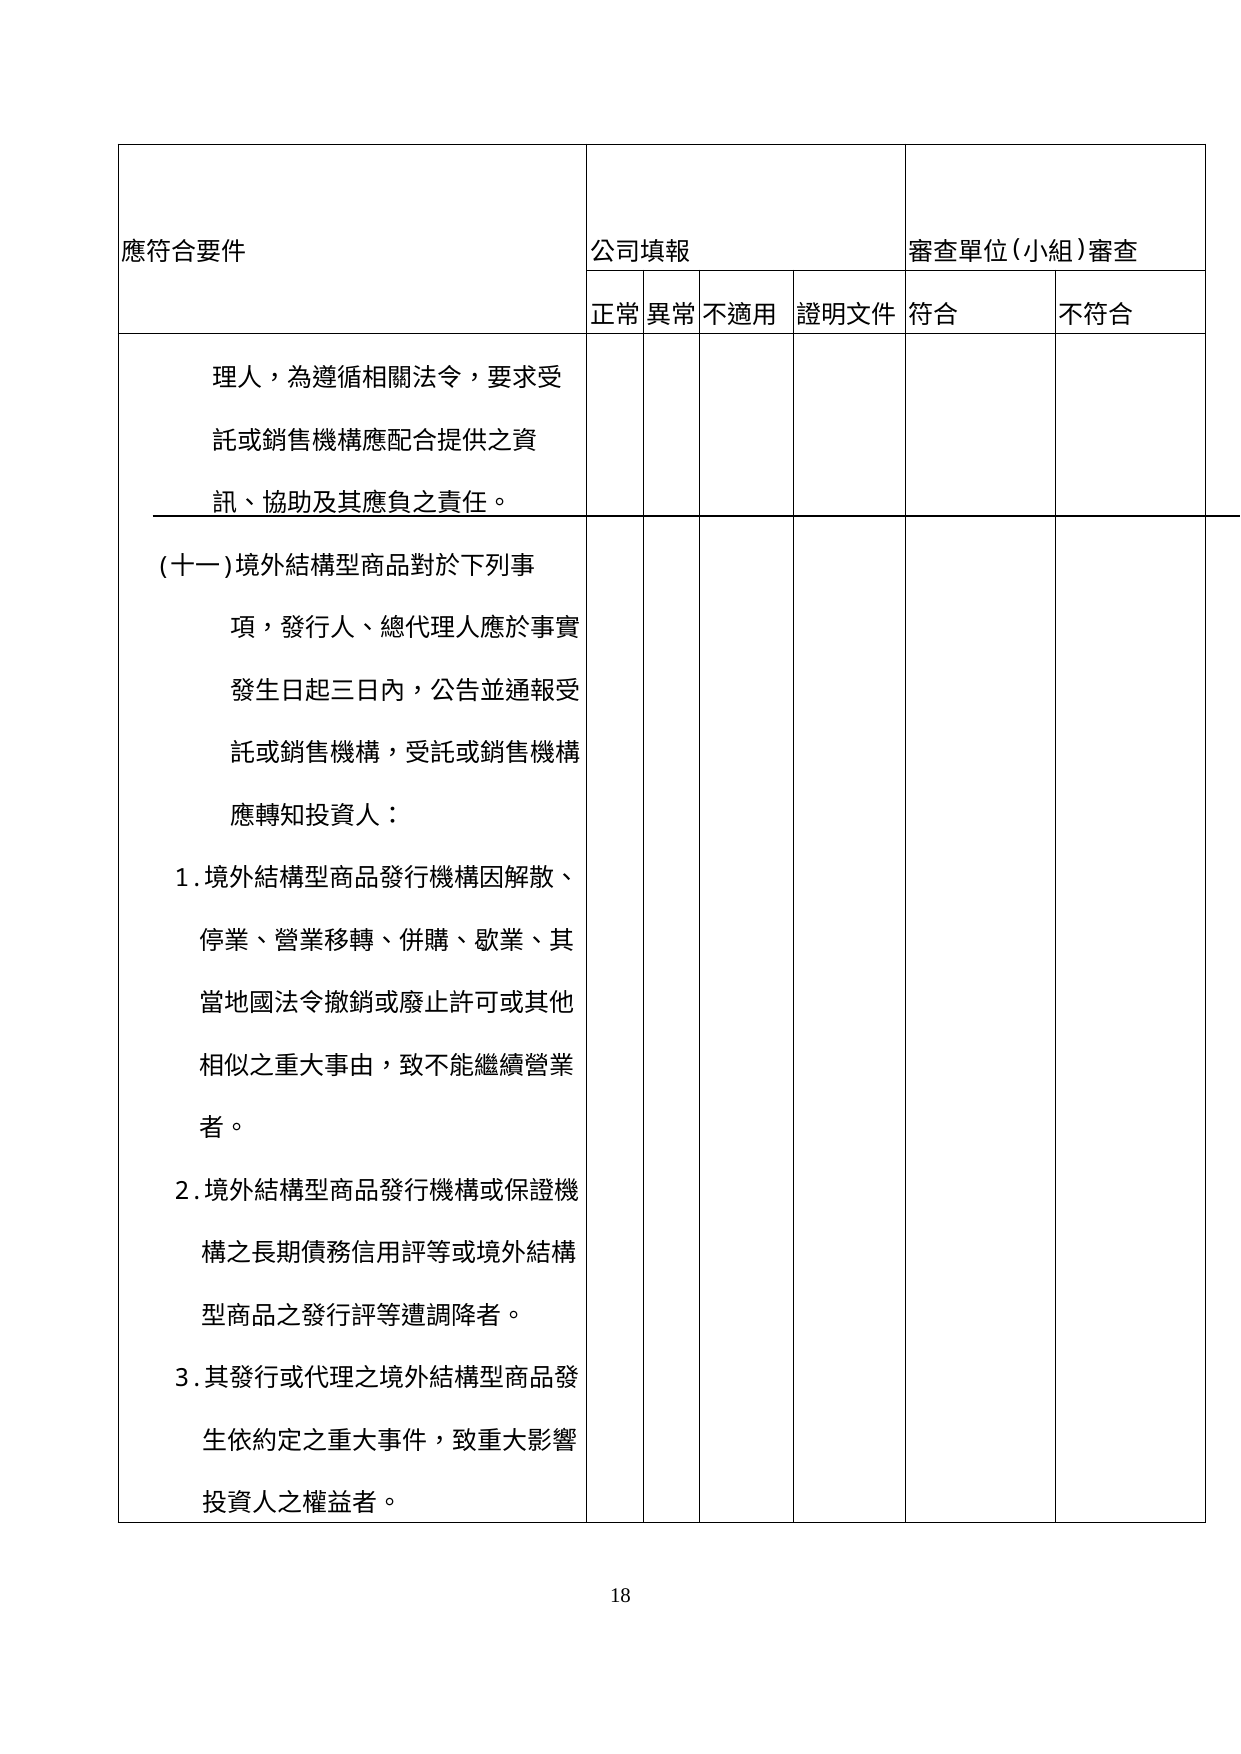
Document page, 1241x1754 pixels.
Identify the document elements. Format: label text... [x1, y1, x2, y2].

table_cell [794, 334, 905, 515]
table_header 應符合要件 [119, 145, 586, 333]
table_header 公司填報 [587, 145, 905, 269]
table_cell 符合 [906, 271, 1055, 333]
table_cell [794, 517, 905, 1522]
table_cell [906, 517, 1055, 1522]
table_header 審查單位(小組)審查 [906, 145, 1205, 269]
table_cell [700, 334, 793, 515]
table_cell 證明文件 [794, 271, 905, 333]
table_cell [700, 517, 793, 1522]
table_cell [1056, 334, 1205, 515]
table_cell [906, 334, 1055, 515]
table_cell [644, 334, 699, 515]
table_cell [587, 334, 643, 515]
table_cell [1056, 517, 1205, 1522]
table_cell [644, 517, 699, 1522]
table_cell 不符合 [1056, 271, 1205, 333]
table_cell [587, 517, 643, 1522]
table_cell 一、境外結構型商品基本資料表（內容及格式如附表二）。 二、符合境外結構型商品管理規則(以下簡稱本規則)第六條擔任境外結構型商品發行人或總代理人之資格條件證明文件。 為境外結構型商品發行機構於中華民國境內設立之分公司，且屬經金融監督管理委員會(以下簡稱金管會)核准設立之外國銀行在臺分行、外國證券商在臺分公司或外國保險公司在臺分公司。 擔任總代理人者： 1.資格條件： (1)發行機構在中華民國境內之子公司。 ( (2)發行機構在中華民國境外子公司之在臺分公司。 (3)保證機構在中華民國境內之分公司。 (4)保證機構在中華民國境內之子公司。 (5)保證機構在中華民國境外子公司之在臺分公司。 2.所稱分公司屬經金管會核准設立之外國銀行在臺分行、外國證券商在臺分公司或外國保險公司在臺分公司。 3.所稱發行機構或保證機構子公司應符合下列條件： (1)外國金融控股公司、外國銀行、外國證券商或外國保險公司直接或間接轉投資且持股逾百分之五十之銀行、證券商或保險子公司。其屬中華民國境內子公司者，應經金管會核准在臺設立。 (2)該子公司同意就發行機構或保證機構所負境外結構型商品之義務負連帶責任。 4. 所稱外國金融控股公司應符合下列條件： (1)受外國金融監督管理機關監理。 (2)資本適足率須符合巴塞爾資本協定三之規範。 辦理境外結構型商品交易事宜之業務人員及內部稽核人員，其資格條件及人數須符合本規則第十二條規定： 出具業務人員及內部稽核人員符合資格之名冊及證明文件。 業務人員不得少於三人。 三、境外結構型商品發行人、總代理人及受託或銷售機構依本規則第十六條第一項所簽訂之契約，應載明下列事項： (一)契約當事人之名稱及地址。 (二)境外結構型商品發行機構之權利、義務及責任。 (三)總代理人之權利、義務及責任，包括但不限於： 1.因境外結構型商品發行機構發生破產、解散、停業、營業移轉、併購、歇業、其當地國法令撤銷或廢止許可等其他相似之重大事由時，總代理人應負之責任。 2.於總代理人為發行機構或保證機構之子公司之情形，總代理人同意就發行機構或保證機構所負境外結構型商品之義務負連帶責任。 (四)總代理人提供服務之方式及範圍。 (五)受託或銷售機構之權利、義務及責任。 (六)受託或銷售機構提供服務之方式及範圍。 (七)境外結構型商品發行機構、總代理人、受託或銷售機構報酬、費用及其他各項利益之標準、種類、計算方法、支付時期及方法，並約定下列事項： 1.為向投資人充分揭露並明確告知各項費用及其收取方式，發行機構、總代理人及受託或銷售機構應就其所收取之費用共同製作費用明細表，列表以百分比逐項揭露下列費用與收取時點及方式： (1)申購費用。 (2)贖回費用。 (3)管理費用，包括投資人給付之信託管理費或管銷費用等。 (4)分銷費用（其中屬發行機構或總代理人給付予受託或銷售機構之報酬、費用、折讓等各項利益應單獨列示）。 (5)保費費用。 (6)解約費用。 (7)其他費用。 2.受託或銷售機構因受理投資該商品自發行機構或總代理人取得之報酬、費用、折讓等各項利益，應明訂收取費率之範圍，受託或銷售機構應與投資人約定其性質屬受託或銷售機構報酬，並應於收取後告知投資人確實之收取金額。境外結構型商品非以專業投資人為銷售對象者，前述該收取費率範圍依產品年限，每年收取費率範圍不得超過受理投資該商品總金額之0.5％，全部年限收取之費率合計不得超過受理投資該商品總金額之5％。 3.境外結構型商品發行機構或總代理人，不得給付受託或銷售機構除契約約定範疇以外之不當金錢、財務或其他利益。 (八)境外結構型商品公告資訊之通知及其方式。 (九)總代理人及受託或銷售機構為遵循相關法令，要求境外結構型商品發行機構應配合提供之資訊、協助及其應負之責任。前述事項應含明定境外結構型商品如以預定商品發行評等審核通過者，發行機構應於境外結構型商品發行日後一個月內，通知受託或銷售機構該商品之實際發行評等，且依下列事項辦理： 1.若該實際發行評等未符合本規則之規定時，受託或銷售機構得解除本契約。解約後，發行機構應將投資人交付之價金加計依臺灣銀行活期存款利率計算之利息後，交由受託或銷售機構退還投資人。 2.若該實際發行評等低於預定評等時，受託或銷售機構應於發行機構告知實際發行評等後三個營業日內，通知投資人得於十個營業日內，請求以認購價格加計依臺灣銀行活期存款利率計算之利息行使賣回權利之相關事項。 (十)境外結構型商品發行機構或總代理人，為遵循相關法令，要求受託或銷售機構應配合提供之資訊、協助及其應負之責任。 (十一)境外結構型商品對於下列事項，發行人、總代理人應於事實發生日起三日內，公告並通報受託或銷售機構，受託或銷售機構應轉知投資人： 1.境外結構型商品發行機構因解散、停業、營業移轉、併購、歇業、其當地國法令撤銷或廢止許可或其他相似之重大事由，致不能繼續營業者。 2.境外結構型商品發行機構或保證機構之長期債務信用評等或境外結構型商品之發行評等遭調降者。 3.其發行或代理之境外結構型商品發生依約定之重大事件，致重大影響投資人之權益者。 4.其他重大影響投資人權益之事項。 (十二)保密事項。 (十三)違約責任。 (十四)契約之變更或終止，以及發行人或總代理人無法繼續發行或代理境外結構型商品時，應協助投資人辦理後續境外結構型商品贖回或其他相關事宜。 (十五)權利義務之移轉。 (十六)契約之生效日期及其存續期間。 (十七)紛爭之解決方式。 (十八)準據法及管轄法院。 (十九)其他影響投資人權益經金管會 規定應記載事項。 四、發行人或總代理人依本規則第七條規定提存營業保證金之證明文件。 依本規則第七條第一項規定提存足額之營業保證金，且提存於同一家金融機構。 1、擔任 家境外結構型商品發行機構之發行人或總代理人。 2、提存營業保證金金額： 新臺幣 元 3、提存金融機構名稱： 提存金融機構符合本規則第七條第一項規定之資格條件。 與提存金融機構簽訂之營業保證金保管契約內容，應載明金管會所定程序之應記載事項。 五、中文投資人須知應載明下列事項： (一)投資人須知應載明境外結構型商品之名稱（中文及原文名稱）、種類以及下列警語，置於「投資人須知」手冊封面，並以粗黑或紅色字體刊印： 1.本商品風險程度為○○(應說明該風險程度代表之意義)，受託或銷售對象為專業投資人(或非專業投資人) 2.本商品係複雜的金融商品，必須經過符合資格的人員解說後再進行投資。投資人如果無法充分理解本商品，請勿投資。 3.本商品並非存款，投資不受存款保險之保障，最大損失為全部本金及利息。（兼營信託業務之銀行適用） 本商品不受保險安定基金保障，但依保險法第一百二十三條第二項規定，本商品如屬投資型保險契約之投資資產者，則保險人破產時，非各該投資型保險之受益人不得主張，亦不得請求扣押或行使其他權利。（保險業適用） 4.本商品雖經○○公會及○○受託或銷售機構審查，並不代表證實申請事項或保證該境外結構型商品之價值，且○○公會及○○受託或銷售機構不負本商品投資盈虧之責。○○受託或銷售機構依法不得承諾擔保投資本金或最低收益率。 5.本商品持有期間如有保證配息收益或保證保本率，係由○○發行人或○○保證機構保證，而非由○○受託或銷售機構所保證。○○發行人與○○保證機構有無財務會計準則公報第六號所定之關係人或實質關係人之情事。 6.本投資人須知之內容如有虛偽或隱匿之情事者，除商品風險程度、受託或銷售對象、受託或銷售機構收取之費用及由受託或銷售機構另行訂定者，係由受託或銷售機構負責外，其餘內容應由○○發行人或○○總代理人及其負責人、出具律師意見書之律師依法負責。 7.本商品係依○○國（商品註冊地）法令規定發行，且實際於該國境內募集銷售；本商品係依境外結構型商品管理規則於中華民國境內受託投資、受託買賣或為投資型保單之投資標的。投資人申購前應詳閱產品說明書，投資人應自行了解判斷並自負盈虧。（本商品已於商品註冊地實際募集銷售者適用） 本商品雖依○○國（商品註冊地）法令規定發行，惟實際上未於該國境內募集銷售；本商品係依境外結構型商品管理規則於中華民國境內受託投資、受託買賣或為投資型保單之投資標的。投資人申購前應詳閱產品說明書，投資人應自行了解判斷並自負盈虧。（本商品未於商品註冊地實際募集銷售者適用） 8.投資人未清楚瞭解產品說明書、受託或銷售契約條款及所有銷售文件內容前，請勿於相關文件簽名或蓋章。 9.受託或銷售機構應提供非專業投資人相關契約審閱期間，且不得低於七日。（僅非專業投資人適用） 受託或銷售機構應提供專業投資人相關契約審閱期間，除專業投資人明確表示已充分審閱並簽名者外，其審閱期間不得低於三日。（僅專業投資人適用） （但投資型保單要保人依保險契約約定得行使契約撤銷權者可不列此項）。 (二)投資人須知應載明發行人、保證機構、總代理人、受託或銷售機構之事業名稱、營業所在地。 (三)投資人須知應載明下列境外結構型商品事項： 1.商品簡介：受託或銷售對象(專業投資人/非專業投資人)、本商品與國外相當之交易條件、本商品風險程度、發行機構或保證機構之長期債務信用評等、本商品之發行評等、計價幣別、計價貨幣本金保本率、投資本金達成保本率之各項條件、連結標的資產、商品年期、發行日、到期日、開始受理贖回日及後續受理贖回日期等。 2.收益分配事項，並得舉例說明。 3.贖回價金之計算，並得舉例說明。 4.以預定商品發行評等審核通過者，發行機構應於境外結構型商品發行日後一個月內，告知受託或銷售機構該商品之實際發行評等，且依下列事項辦理： (1)若該實際發行評等未符合本規則之規定時，發行機構應將投資人交付之價金加計依臺灣銀行活期存款利率計算之利息後，交由受託或銷售機構退還投資人。 (2)若該實際發行評等低於預定評等時，受託或銷售機構應於發行機構告知實際發行評等後三個營業日內，通知投資人得於十個營業日內，請求以認購價格加計依臺灣銀行活期存款利率計算之利息行使賣回權利之相關事項。 5.受託或銷售不成立之處理： (1)受託或銷售不成立之情形。 (2)受託或銷售退款作業流程。 (3)退款作業之費用負擔。 (四)投資人須知應載明下列對投資人揭露投資結構型商品各類投資風險之說明： 1.基本風險資訊： 最低收益風險、投資人提前贖回風險、利率風險、流動性風險、信用風險、匯兌風險、事件風險、國家風險及交割風險等事項。 投資人提前贖回的風險應特別記載提前贖回風險提示：「本商品到期前如申請提前贖回，將導致您可領回金額低於原始投資金額（在最壞情形下，領回金額甚至可能為零），或者根本無法進行贖回。」 最低收益風險應包含最大損失金額，亦即在最差的狀況下，投資人將損失所有本金及利息。 2.個別商品風險資訊： 如發行機構行使提前贖回風險、再投資風險、連結標的更動影響之風險、通貨膨脹風險、本金轉換風險及閉鎖期風險等事項。 3.若投資標的為信用連結型商品者，應加強揭露之風險：無法履行債務風險、破產風險及重整風險等事項。（僅專業投資人適用） (五) 投資人須知應表列載明以百分比逐項揭露下列費用與收取時點及方式，包含申購費用、贖回費用、管理費用(包括投資人給付之信託管理費或管銷費用等)、分銷費用（其中屬發行機構或總代理人給付予受託或銷售機構之報酬、費用、折讓等各項利益應單獨列示，並說明該各項利益之費率範圍，於該費率範圍內投資人同意其列為受託或銷售機構之報酬。受託或銷售機構應於收取後告知投資人確實之收取費率及金額）、保費費用、解約費用、其他費用。各項費用對境外結構型商品之淨值如有影響者，應敘明其影響程度。 (六)投資人須知應載明相關機構之下列權利、義務及責任： 1.與投資人有關之發行機構、總代理人及受託或銷售機構之權利、義務及責任。 2.於總代理人為發行機構或保證機構之子公司之情形，○○總代理人同意就○○發行機構或○○保證機構所發行或保證之本商品之義務負連帶責任。 3.投資人之申購及贖回，須經境外發行機構確認後始生效力。 4.受託或銷售機構應製作並交付書面或電子檔案之交易確認書、對帳單或其他證明文件予投資人，並應於對帳單上揭露最近之參考價格供投資人參考。 5.○○發行人或○○總代理人應於每一營業日公告本商品參考價格，惟前述參考價格僅提供投資人參考，投資人若中途解約，成交價格係依發行機構交易確認單為準。本商品依規定應公告之事項揭露於「境外結構型商品資訊觀測站」，網址為http：//structurednotes.tdcc.com.tw。。 6.發行人或總代理人無法繼續發行或代理境外結構型商品時，應協助投資人辦理後續境外結構型商品贖回或其他相關事宜。 7.其他依主管機關規定及發行人或總代理人認為對投資人權益有重大影響者。 (七)投資人須知應載明協助投資人權益之保護方式，包含下列項目： 1.投資人與發行人、總代理人及受託或銷售機構發生爭議、訴訟之處理方式（請以流程圖方式說明） 2.投資人與發行人發生爭議、國外訴訟之處理方式（請以流程圖方式說明） 3.投資人與發行人、總代理人、受託或銷售機構發生爭議時得以下列方式尋求協助： (1)向相關同業公會申請調處。 (2)向金融監督管理委員會（以下稱金管會）申訴。 (八)投資人須知應載明發行人、總代理人及受託或銷售機構與投資人爭議之處理方式： 1.發行人對商品或投資人發生爭議之處理方式及管轄法院。 2.總代理人擔任發行人國內之訴訟及一切文件之送達代收人。 3.就不可歸責總代理人、受託或銷售機構之情事，總代理人、受託或銷售機構應協助辦理投資人權益保護之相關事宜。 六、中文產品說明書，應載明下列： (一)中文產品說明書之封面應依序刊印之事項： 1.商品代號/商品中文名稱。 2.商品英文名稱。 3.商品種類。 4.發行機構註冊地及商品註冊地。(商品註冊地為非專業投資人適用) 5.計價幣別。 6.發行人或總代理人之名稱、電話及地址。 7.保證機構之名稱及地址。 8.受託或銷售機構之名稱、電話及地址。 9.○○公會審查通過之日期及文號。 10.○○受託或銷售機構審查通過之日期及文號。 11.以顯著方式（以比其他內文較大之粗黑字體刊印，且至少不得小於12字體）刊印境外結構型商品中文產品說明書應行記載事項第九條第一項規定商品之投資風險警語。 12.投資人應詳閱本產品說明書之內容，並應注意本商品之風險事項。(另應註明參閱之頁次) 13.產品說明書刊印日期。 (二)中文產品說明書應記載商品基本資料之事項： 1.商品名稱（不得有保本字樣；若無保證機構請加註「無保證機構」；若無擔保請加註「無擔保」字樣；非百分之百保證或擔保時，則須註明保證或擔保成數；名稱應適當表達其商品特性與風險，且應避免使用可能誤導客戶之名稱）。 2.商品風險程度。 3.發行機構或保證機構名稱及其長期債務信用評等。 4.商品之發行評等。 5.計價幣別。 6. 計價貨幣本金保本率（以原始幣別註明，避免誤以為新台幣保本）。並加註「於未發生提前贖回之情形，且到期時發行機構或保證機構未發生違約情事，到期返還 ％原計價幣別本金」。 7.投資本金達成__％保本之各項條件。 8.主要給付項目及其計算方式。 9.連結標的資產（例如：指數或個股名稱等），及其相對權重、與投資績效之關連情形。 10.連結標的之相關說明或評等資料。 11.連結標的調整之條件及方法。 12.商品年期、發行日、到期日及其他依個別商品性質而定之日期，（例如：評價日、觀察日、配息日及交易日等）。 13.配息資料及其計算公式，並應提醒配息後投資標的價值會相對降低。 14.到期贖回計算公式，包含最低保證配息率及參與率。 15.投資收益計算方法，包含本金虧損之機率及以情境分析解說最大可能獲利、損失及其他狀況之年化平均報酬率（如為投資型保單標的之境外結構型商品，則應分別列示淨額與毛額之年化平均報酬率），另應加註情境分析結果不保證未來績效。投資收益應附註投資人須負擔之各項費用。 16.境外結構型商品之平均年化報酬率（如為投資型保單標的之境外結構型商品，則應分別列示淨額與毛額之平均年化報酬率）及其風險說明。 17.發行機構得提前贖回或投資人得提前贖回之條件及應注意事項。 18.次級市場名稱及其交易情況。 19.報價機構、計算代理機構與保管機構名稱。 20.發行機構或保證機構無法履行清償責任時之處理方式。 21.律師依本規則第十九條第一項第七款所出具意見書之總結意見，及該律師意見書之取得方式（非專業投資人適用） 22.依本規則第五條規定之與國外相當之交易條件。（非專業投資人適用） 23.商品準據法。 24.其他說明事項。 (三)中文產品說明書應記載相關機構事業概況之事項： 1.發行機構 (1)設立日期及簡介（包括但不限於事業名稱、營業所在地、負責人姓名、業務性質、財務狀況及信用評等）。 (2)依本規則第十九條第一項第五款出具之最近期經會計師查核簽證財務報告中譯本之查核報告書，及該財務報告中譯本之取得方式。 (3)已發行未償還之債券及結構型商品之發行情形。 2.保證機構 (1)設立日期。 (2)簡介：包括但不限於事業名稱、營業所在地、負責人姓名、業務性質、財務狀況、信用評等、保證條件、範圍及保證契約之主要內容。 3.發行人、總代理人、計算代理機構（calculation agent）、行政事務代理機構（administration agent）、受託或銷售機構、保管機構及其他相關機構： 設立日期及簡介（包括但不限於事業名稱、營業所在地、負責人姓名等）。 4.利害關係人揭露 發行人、保證機構、計算代理機構、保管機構相互間有無財務會計準則公報第六號所定之關係人或實質關係人之情事。 (四)中文產品說明書應記載商品風險揭露之事項包括但不限於下列各項： 1.基本風險資訊： 最低收益風險、投資人提前贖回風險、利率風險、流動性風險、信用風險、匯兌風險、事件風險、國家風險以及交割風險之資訊。 投資人提前贖回的風險應特別記載提前贖回風險提示：「本商品到期前如申請提前贖回，將導致您可領回金額低於原始投資金額（在最壞情形下，領回金額甚至可能為零），或者根本無法進行贖回。」 最低收益風險應包含最大損失金額，亦即在最差的狀況下，投資人將損失所有本金及利息。 2.個別商品風險資訊： 如發行機構行使提前贖回風險、再投資風險、連結標的更動影響之風險、通貨膨脹風險、本金轉換風險及閉鎖期風險等事項，除前項風險事項外，如有其他風險，應依不同類型之產品補充說明。 3.若投資標的為信用連結型商品者，應加強揭露風險資訊：無法履行債務風險、破產風險及重整風險等。（僅專業投資人適用） 4.依本規則第二十三條第一項應說明下列事項： (1)該境外結構型商品因利率、匯率、有價證券市價或其他指標之變動，有直接導致本金損失或超過當初本金損失之虞者。 (2)該境外結構型商品因發行機構或他人之業務或財產狀況之變化，有直接導致本金損失或超過當初本金損失之虞者。 (3)該境外結構型商品因其他經金融監督管理委員會規定足以影響投資人判斷之重要事項，有直接導致本金損失或超過當初本金損失之虞者。 5.該商品之投資風險警語。 6.金融總會規定應行揭露事項。 7.其他為保護公益及投資人之必要應揭露事項。 (五)中文產品說明書應記載商品之投資風險警語，包括下列文字： 1.本商品風險程度為 (應說明該風險程度代表之意義)，受託或銷售對象為專業投資人或非專業投資人。 2.本商品係複雜的金融商品，必須經過符合資格的人員解說後再進行投資。投資人如果無法充分理解本商品，請勿投資。 3.本商品並非存款，投資不受存款保險之保障，最大損失為全部本金及利息。（兼營信託業務之銀行適用） 本商品不受保險安定基金保障，但依保險法第一百二十三條第二項規定，本商品如屬投資型保險契約之投資資產者，則保險人破產時，非各該投資型保險之受益人不得主張，亦不得請求扣押或行使其他權利。（保險業適用） 4.本商品雖經○○公會及○○受託或銷售機構審查，並不代表證實申請事項或保證該境外結構型商品之價值，且○○公會及○○受託或銷售機構不負本商品投資盈虧之責。○○受託或銷售機構依法不得承諾擔保投資本金或最低收益率。 5.本商品持有期間如有保證配息收益或保證保本率，係由○○發行人或○○保證機構保證，而非由○○受託或銷售機構所保證。○○發行人與○○保證機構有無財務會計準則公報第六號所定之關係人或實質關係人之情事。 6.本產品說明書之內容如有虛偽或隱匿之情事者，除商品風險程度、受託或銷售對象、受託或銷售機構收取之費用及由受託或銷售機構另行訂定者，係由受託或銷售機構負責外，其餘內容應由○○發行人或○○總代理及其負責人、出具律師意見書之律師依法負責。 7.本商品係依○○國（商品註冊地）法令規定發行，且實際於該國境內募集銷售；本商品係依境外結構型商品管理規則規定，於中華民國境內受託投資、受託買賣或為投資型保單之投資標的。投資人申購前應詳閱產品說明書，投資人應自行了解判斷並自負盈虧。（本商品已於商品註冊地實際募集銷售者適用） 本商品雖依○○國（商品註冊地）法令規定發行，惟實際上未於該國境內募集銷售；本商品係依境外結構型商品管理規則於中華民國境內受託投資、受託買賣或為投資型保單之投資標的。投資人申購前應詳閱產品說明書，投資人應自行了解判斷並自負盈虧。（本商品未於商品註冊地實際募集銷售者適用） (六)中文產品說明書應記載一般交易事項，包括下列各項： 1.商品開始受理申購、開始受理贖回日期及後續受理贖回日期，每營業日受理申購、贖回申請截止時間。 2.投資人應負擔的各項費用及金額或計算基準之表列，例如: 申購費用、贖回費用、管理費用(包括投資人給付之信託管理費或管銷費用等)、分銷費用（其中屬發行機構或總代理人給付予受託或銷售機構之報酬、費用、折讓等各項利益應單獨列示，並說明該各項利益之費率範圍，於該費率範圍內投資人同意其列為受託或銷售機構之報酬。受託或銷售機構應於收取後告知投資人確實之收取費率及金額）、保費費用、解約費用及其他費用等。各項費用對境外結構型商品之淨值如有影響者，應敘明其影響程度。 3.商品交易架構。 4.最低申購金額及最低加購金額。 5.申購價金之計算。 6.申購手續及資金給付方式。 7.發行不成立之情形。前述事項應含說明以預定商品發行評等審核通過者，發行機構應於境外結構型商品發行日後一個月內，告知受託或銷售機構該商品之實際發行評等，且依下列事項辦理： (1)若該實際發行評等未符合本規則之規定時，發行機構應將投資人交付之價金加計依臺灣銀行活期存款利率計算之利息後，交由受託或銷售機構退還投資人。 (2)若該實際發行評等低於預定評等時，受託或銷售機構應於發行機構告知實際發行評等後三個營業日內，通知投資人得於十個營業日內，請求以認購價格加計依臺灣銀行活期存款利率計算之利息行使賣回權利之相關事項。 8.最低贖回金額或單位數。 9.贖回價金之計算。 10.贖回手續及資金給付方式。 11.贖回價金延遲給付之情形。 12.贖回撤銷之情形。 13.發行機構得提前贖回之情形。 14.收益分配事項：分配之項目、分配之時間及給付之方式。 15.契約權利行使期間、解除期間及效力限制。 16.發行人或總代理人協助辦理投資人權益保護之方式。 17.商品重要相關資料可至「境外結構型商品資訊觀測站」查詢，網址為http：//structurednotes.tdcc.com.tw。 (七)中文產品說明書應記載特別記載事項，包括下列各項： 1.於總代理人為發行機構或保證機構之子公司之情形，○○總代理人同意就○○發行機構或○○保證機構所發行或保證之本商品之義務負連帶責任。 2.投資人之申購及贖回，須經境外發行機構確認後始生效力。 3.其他依主管機關規定及發行人或總代理人認為對投資人權益有重大影響，而應於中文產品說明書記載之事項。 七、境外結構型商品發行機構出具聲明書，聲明將依金管會之要求，提供該境外結構型商品投資或贖回等之相關簿冊及涉及投資人權益之相關資料予金管會查閱之聲明文件。 八、境外結構型商品之發行機構最近期之經會計師查核簽證之財務報告及其中譯本，並出具其中譯本內容與原文版無異之聲明書。 (一)會計師出具之查核意見為無保留意見。 (二)會計師出具無保留意見以外之查核意見者，其原因： 。 九、境外結構型商品符合本規則所定條件之信用評等證明文件及法規遵循聲明書。 發行機構或保證機構之長期債務信用評等及境外結構型商品之發行評等，符合金管會核准或認可之信用評等機構評等達一定等級以上。 計價幣別以美元、英鎊、歐元、澳幣、紐西蘭幣、港幣、新加坡幣、加幣及日圓為限。 不得連結至下列標的： 新臺幣利率及匯率指標。 國內有價證券。 本國企業於國外發行之有價證券。 國內證券投資信託事業於國外發行之受益憑證。 國內外機構編製之台股指數及其相關金融商品。但如該指數係由臺灣證券交易所股份有限公司或財團法人中華民國證券櫃檯買賣中心與國外機構合作編製非以台股為主要成分股之指數，不在此限。 屬於本規則第十八條第一項第三款第六目規定任一涉及大陸地區之商品或契約。 未經金管會核准或申報生效得募集及銷售之境外基金。 國外私募之有價證券。 股權、利率、匯率、基金、指數型股票基金(ETF)、指數、商品及上述相關指數以外之衍生性金融商品。但指數型股票基金(ETF)，以本會核定之證券市場掛牌交易之以投資股票、債券為主且不具槓桿或放空效果者為限。 封閉性結構型商品： 到期保本率至少為計價貨幣本金之百分之一百。 投資型保單連結之結構型商品，不得含有目標贖回式設計，且不得含有發行機構得提前贖回之選擇權。 開放式結構型商品之動態保本率須達計價貨幣本金之百分之八十以上。 十、律師出具境外結構型商品發行機構及商品註冊地對投資人權益之保護相當於我國之意見書。 十一、境外結構型商品名稱無使人誤信能保證本金之安全或保證或獲利或可能誤導投資人之情形。 十二、境外結構商品內容及架構之說明(內容及格式詳附表四) 十三、發行人或總代理人自行檢查表(內容及格式如附表五) 十四、發行人或總代理人自行檢查表之內容正確無誤及完整之聲明書(內容及格式如附表六) [119, 334, 586, 1522]
table_cell 正常 [587, 271, 643, 333]
table_cell 不適用 [700, 271, 793, 333]
table_cell 異常 [644, 271, 699, 333]
